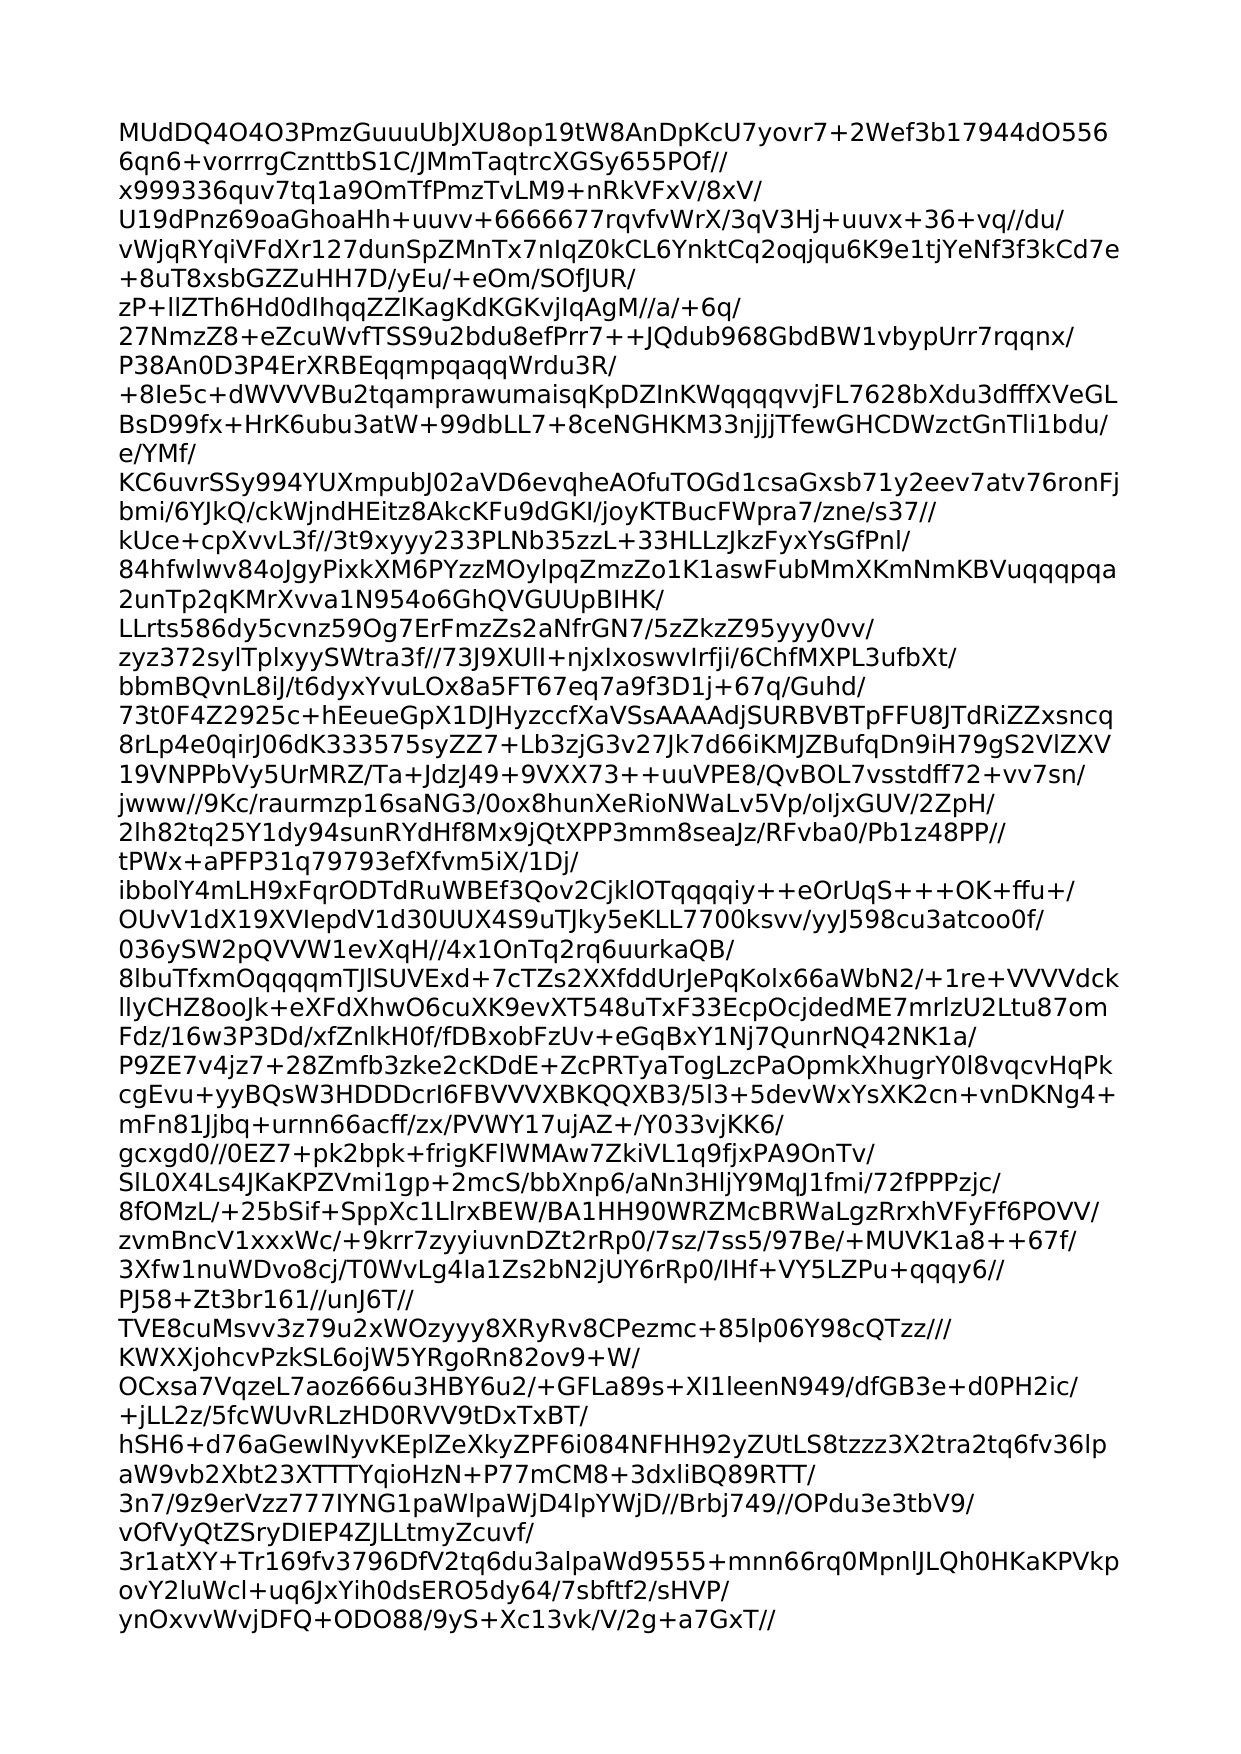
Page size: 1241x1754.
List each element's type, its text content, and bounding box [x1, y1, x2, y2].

text MUdDQ4O4O3PmzGuuuUbJXU8op19tW8AnDpKcU7yovr7+2Wef3b17944dO5566qn6+vorrrgCznttbS1C/JMmTaqtrcXGSy655POf//x999336quv7tq1a9OmTfPmzTvLM9+nRkVFxV/8xV/U19dPnz69oaGhoaHh+uuvv+6666677rqvfvWrX/3qV3Hj+uuvx+36+vq//du/vWjqRYqiVFdXr127dunSpZMnTx7nIqZ0kCL6YnktCq2oqjqu6K9e1tjYeNf3f3kCd7e+8uT8xsbGZZuHH7D/yEu/+eOm/SOfJUR/zP+llZTh6Hd0dIhqqZZlKagKdKGKvjIqAgM//a/+6q/27NmzZ8+eZcuWvfTSS9u2bdu8efPrr7++JQdub968GbdBW1vbypUrr7rqqnx/P38An0D3P4ErXRBEqqmpqaqqWrdu3R/+8Ie5c+dWVVVBu2tqamprawumaisqKpDZInKWqqqqvvjFL7628bXdu3dfffXVeGLBsD99fx+HrK6ubu3atW+99dbLL7+8ceNGHKM33njjjTfewGHCDWzctGnTli1bdu/e/YMf/KC6uvrSSy994YUXmpubJ02aVD6evqheAOfuTOGd1csaGxsb71y2eev7atv76ronFjbmi/6YJkQ/ckWjndHEitz8AkcKFu9dGKI/joyKTBucFWpra7/zne/s37//kUce+cpXvvL3f//3t9xyyy233PLNb35zzL+33HLLzJkzFyxYsGfPnl/84hfwlwv84oJgyPixkXM6PYzzMOylpqZmzZo1K1aswFubMmXKmNmKBVuqqqpqa2unTp2qKMrXvva1N954o6GhQVGUUpBIHK/LLrts586dy5cvnz59Og7ErFmzZs2aNfrGN7/5zZkzZ95yyy0vv/zyz372sylTplxyySWtra3f//73J9XUlI+njxIxoswvIrfji/6ChfMXPL3ufbXt/bbmBQvnL8iJ/t6dyxYvuLOx8a5FT67eq7a9f3D1j+67q/Guhd/73t0F4Z2925c+hEeueGpX1DJHyzccfXaVSsAAAAdjSURBVBTpFFU8JTdRiZZxsncq8rLp4e0qirJ06dK333575syZZ7+Lb3zjG3v27Jk7d66iKMJZBufqDn9iH79gS2VlZXV19VNPPbVy5UrMRZ/Ta+JdzJ49+9VXX73++uuVPE8/QvBOL7vsstdff72+vv7sn/jwww//9Kc/raurmzp16saNG3/0ox8hunXeRioNWaLv5Vp/oIjxGUV/2ZpH/2lh82tq25Y1dy94sunRYdHf8Mx9jQtXPP3mm8seaJz/RFvba0/Pb1z48PP//tPWx+aPFP31q79793efXfvm5iX/1Dj/ibbolY4mLH9xFqrODTdRuWBEf3Qov2CjklOTqqqqiy++eOrUqS+++OK+ffu+/OUvV1dX19XVIepdV1d30UUX4S9uTJky5eKLL7700ksvv/yyJ598cu3atcoo0f/036ySW2pQVVW1evXqH//4x1OnTq2rq6uurkaQB/8lbuTfxmOqqqqmTJlSUVExd+7cTZs2XXfddUrJePqKolx66aWbN2/+1re+VVVVdckllyCHZ8ooJk+eXFdXhwO6cuXK9evXT548uTxF33EcpOcjdedME7mrlzU2Ltu87omFdz/16w3P3Dd/xfZnlkH0f/fDBxobFzUv+eGqBxY1Nj7QunrNQ42NK1a/P9ZE7v4jz7+28Zmfb3zke2cKDdE+ZcPRTyaTogLzcPaOpmkXhugrY0l8vqcvHqPkcgEvu+yyBQsW3HDDDcrI6FBVVVXBKQQXB3/5l3+5devWxYsXK2cn+vnDKNg4+mFn81Jjbq+urnn66acff/zx/PVWY17ujAZ+/Y033vjKK6/gcxgd0//0EZ7+pk2bpk+frigKFlWMAw7ZkiVL1q9fjxPA9OnTv/SlL0X4Ls4JKaKPZVmi1gp+2mcS/bbXnp6/aNn3HljY9MqJ1fmi/72fPPPzjc/8fOMzL/+25bSif+SppXc1LlrxBEW/BA1HH90WRZMcBRWaLgzRrxhVFyFf6POVV/zvmBncV1xxxWc/+9krr7zyyiuvnDZt2rRp0/7sz/7ss5/97Be/+MUVK1a8++67f/3Xfw1nuWDvo8cj/T0WvLg4Ia1Zs2bN2jUY6rRp0/IHf+VY5LZPu+qqqy6//PJ58+Zt3br161//unJ6T//TVE8cuMsvv3z79u2xWOzyyy8XRyRv8CPezmc+85lp06Y98cQTzz///KWXXjohcvPzkSL6ojW5YRgoRn82ov9+W/OCxsa7VqzeL7aoz666u3HBY6u2/+GFLa89s+XI1leenN949/dfGB3e+d0PH2ic/+jLL2z/5fcWUvRLzHD0RVV9tDxTxBT/hSH6+d76aGewINyvKEplZeXkyZPF6i084NFHH92yZUtLS8tzzz3X2tra2tq6fv36lpaW9vb2Xbt23XTTTYqioHzN+P77mCM8+3dxliBQ89RTT/3n7/9z9erVzz777IYNG1paWlpaWjD4lpYWjD//Brbj749//OPdu3e3tbV9/vOfVyQtZSryDIEP4ZJLLtmyZcuvf/3r1atXY+Tr169fv3796DfV2tq6du3alpaWd9555+mnn66rq0MpnlJLQh0HKaKPVkpovY2luWcl+uq6JxYih0dsERO5dy64/7sbftf2/sHVP/ynOxvvWvjDFQ+ODO88/9yS+Xc13vk/V/2g+a7GxT// [118, 118, 1122, 1635]
